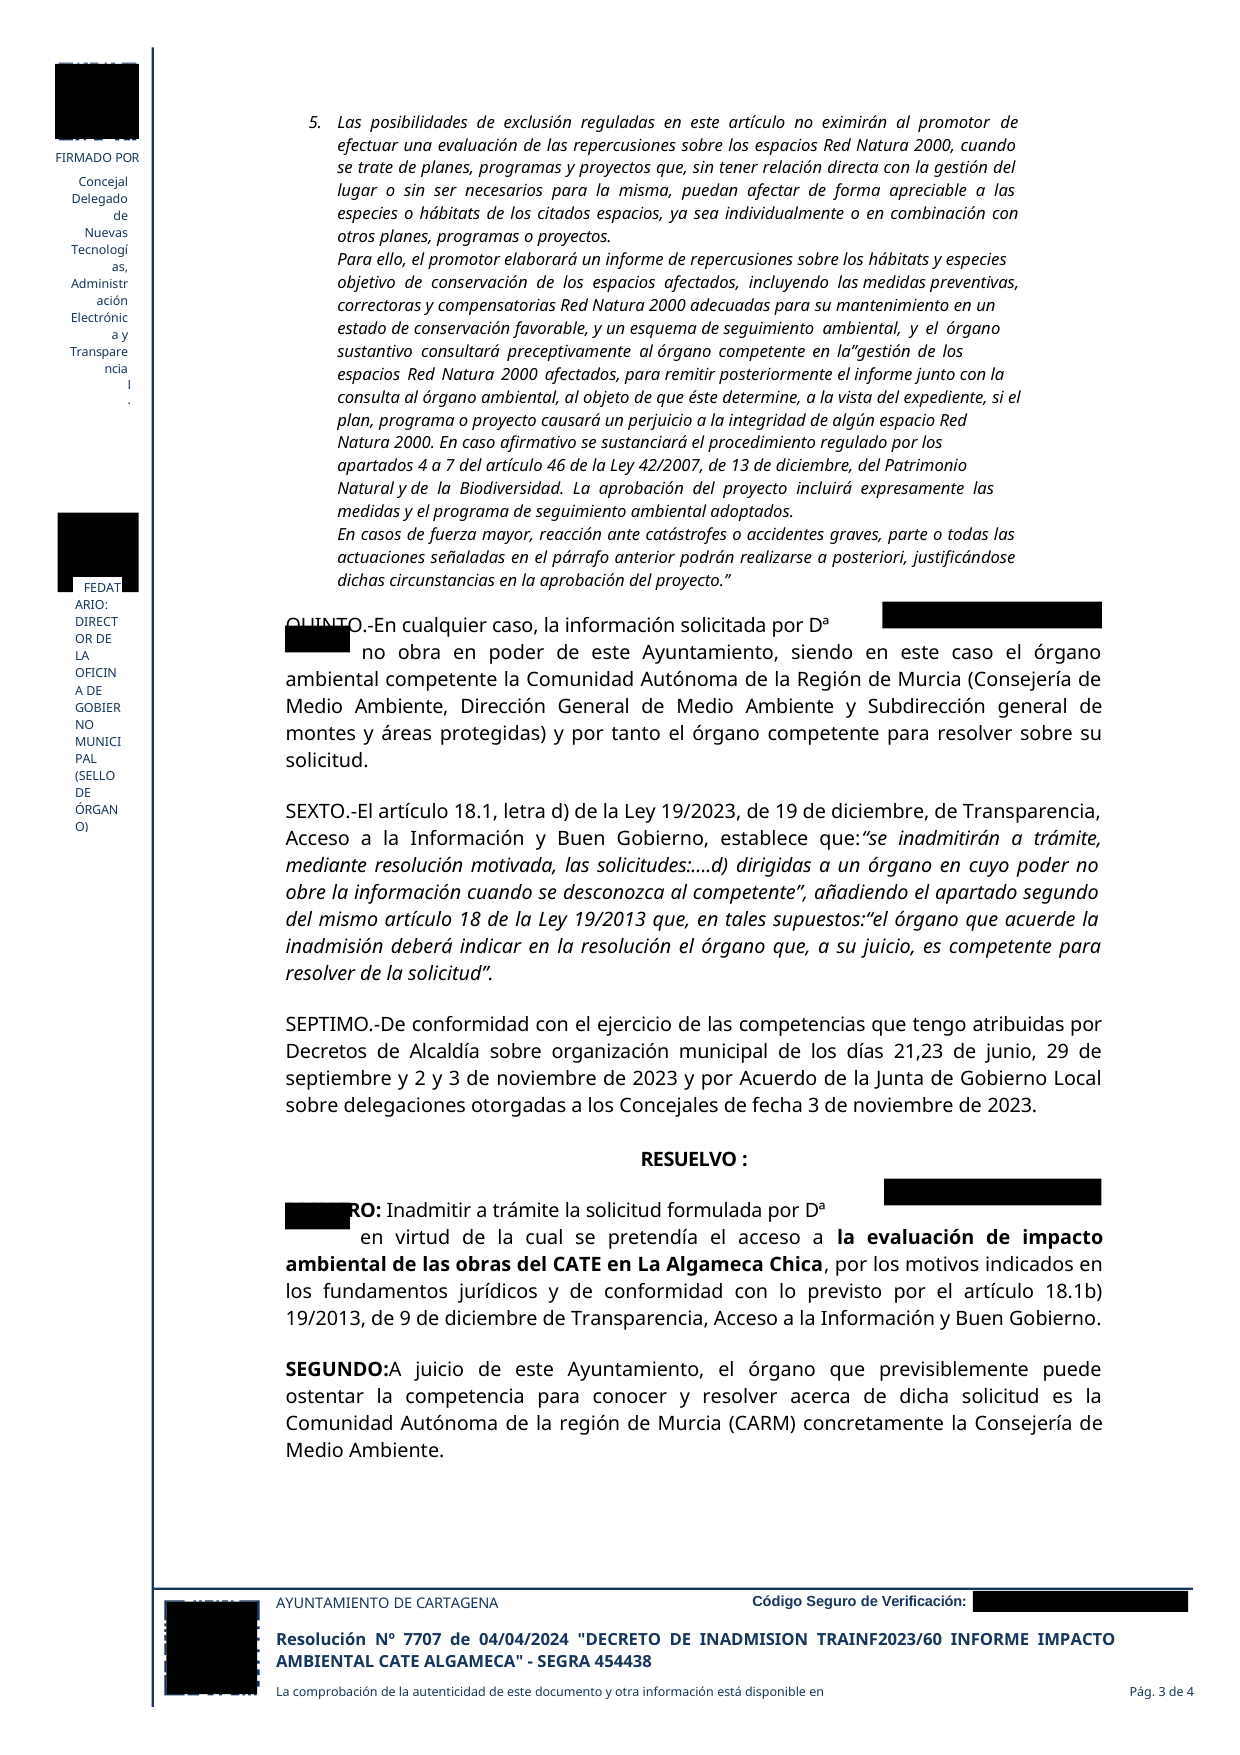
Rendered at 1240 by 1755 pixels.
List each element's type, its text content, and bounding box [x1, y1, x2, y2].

text SELLO [122, 520, 142, 609]
text FIRMADO POR [53, 149, 142, 166]
text PRIMERO: Inadmitir a trámite la solicitud formulada por Dª [285, 1196, 1210, 1223]
text SELLO [53, 520, 73, 609]
text En casos de fuerza mayor, reacción ante catástrofes o accidentes graves, parte o todas las actuaciones señaladas en el párrafo anterior podrán realizarse a posteriori, justificándose dichas circunstancias en la aprobación del proyecto.” [337, 523, 1018, 591]
text no obra en poder de este Ayuntamiento, siendo en este caso el órgano ambiental competente la Comunidad Autónoma de la Región de Murcia (Consejería de Medio Ambiente, Dirección General de Medio Ambiente y Subdirección general de montes y áreas protegidas) y por tanto el órgano competente para resolver sobre su solicitud. [285, 638, 1102, 773]
text FEDATARIO: DIRECTOR DE LA OFICINA DE GOBIERNO MUNICIPAL (SELLO DE ÓRGANO) [75, 579, 122, 831]
text FIRMADO POR [65, 171, 130, 411]
text Concejal Delegado de Nuevas Tecnologías, Administración Electrónica y Transparencia [67, 173, 128, 378]
list Las posibilidades de exclusión reguladas en este artículo no eximirán al promotor de efectuar una evaluación de las repercusiones sobre los espacios Red Natura 2000, cuando se trate de planes, programas y proyectos que, sin tener relación directa con la gestión del lugar o sin ser necesarios para la misma, puedan afectar de forma apreciable a las especies o hábitats de los citados espacios, ya sea individualmente o en combinación con otros planes, programas o proyectos. [308, 110, 1018, 248]
subtitle RESUELVO : [179, 1145, 1210, 1172]
text en virtud de la cual se pretendía el acceso a la evaluación de impacto ambiental de las obras del CATE en La Algameca Chica, por los motivos indicados en los fundamentos jurídicos y de conformidad con lo previsto por el artículo 18.1b) 19/2013, de 9 de diciembre de Transparencia, Acceso a la Información y Buen Gobierno. [285, 1223, 1103, 1331]
text SEXTO.-El artículo 18.1, letra d) de la Ley 19/2023, de 19 de diciembre, de Transparencia, Acceso a la Información y Buen Gobierno, establece que:“se inadmitirán a trámite, mediante resolución motivada, las solicitudes:….d) dirigidas a un órgano en cuyo poder no obre la información cuando se desconozca al competente”, añadiendo el apartado segundo del mismo artículo 18 de la Ley 19/2013 que, en tales supuestos:“el órgano que acuerde la inadmisión deberá indicar en la resolución el órgano que, a su juicio, es competente para resolver de la solicitud”. [285, 797, 1102, 986]
text SEPTIMO.-De conformidad con el ejercicio de las competencias que tengo atribuidas por Decretos de Alcaldía sobre organización municipal de los días 21,23 de junio, 29 de septiembre y 2 y 3 de noviembre de 2023 y por Acuerdo de la Junta de Gobierno Local sobre delegaciones otorgadas a los Concejales de fecha 3 de noviembre de 2023. [285, 1010, 1103, 1118]
text Para ello, el promotor elaborará un informe de repercusiones sobre los hábitats y especies objetivo de conservación de los espacios afectados, incluyendo las medidas preventivas, correctoras y compensatorias Red Natura 2000 adecuadas para su mantenimiento en un estado de conservación favorable, y un esquema de seguimiento ambiental, y el órgano sustantivo consultará preceptivamente al órgano competente en la”gestión de los espacios Red Natura 2000 afectados, para remitir posteriormente el informe junto con la consulta al órgano ambiental, al objeto de que éste determine, a la vista del expediente, si el plan, programa o proyecto causará un perjuicio a la integridad de algún espacio Red Natura 2000. En caso afirmativo se sustanciará el procedimiento regulado por los apartados 4 a 7 del artículo 46 de la Ley 42/2007, de 13 de diciembre, del Patrimonio Natural y de la Biodiversidad. La aprobación del proyecto incluirá expresamente las medidas y el programa de seguimiento ambiental adoptados. [337, 248, 1022, 523]
text QUINTO.-En cualquier caso, la información solicitada por Dª [285, 612, 1210, 638]
text SEGUNDO:A juicio de este Ayuntamiento, el órgano que previsiblemente puede ostentar la competencia para conocer y resolver acerca de dicha solicitud es la Comunidad Autónoma de la región de Murcia (CARM) concretamente la Consejería de Medio Ambiente. [285, 1355, 1103, 1463]
